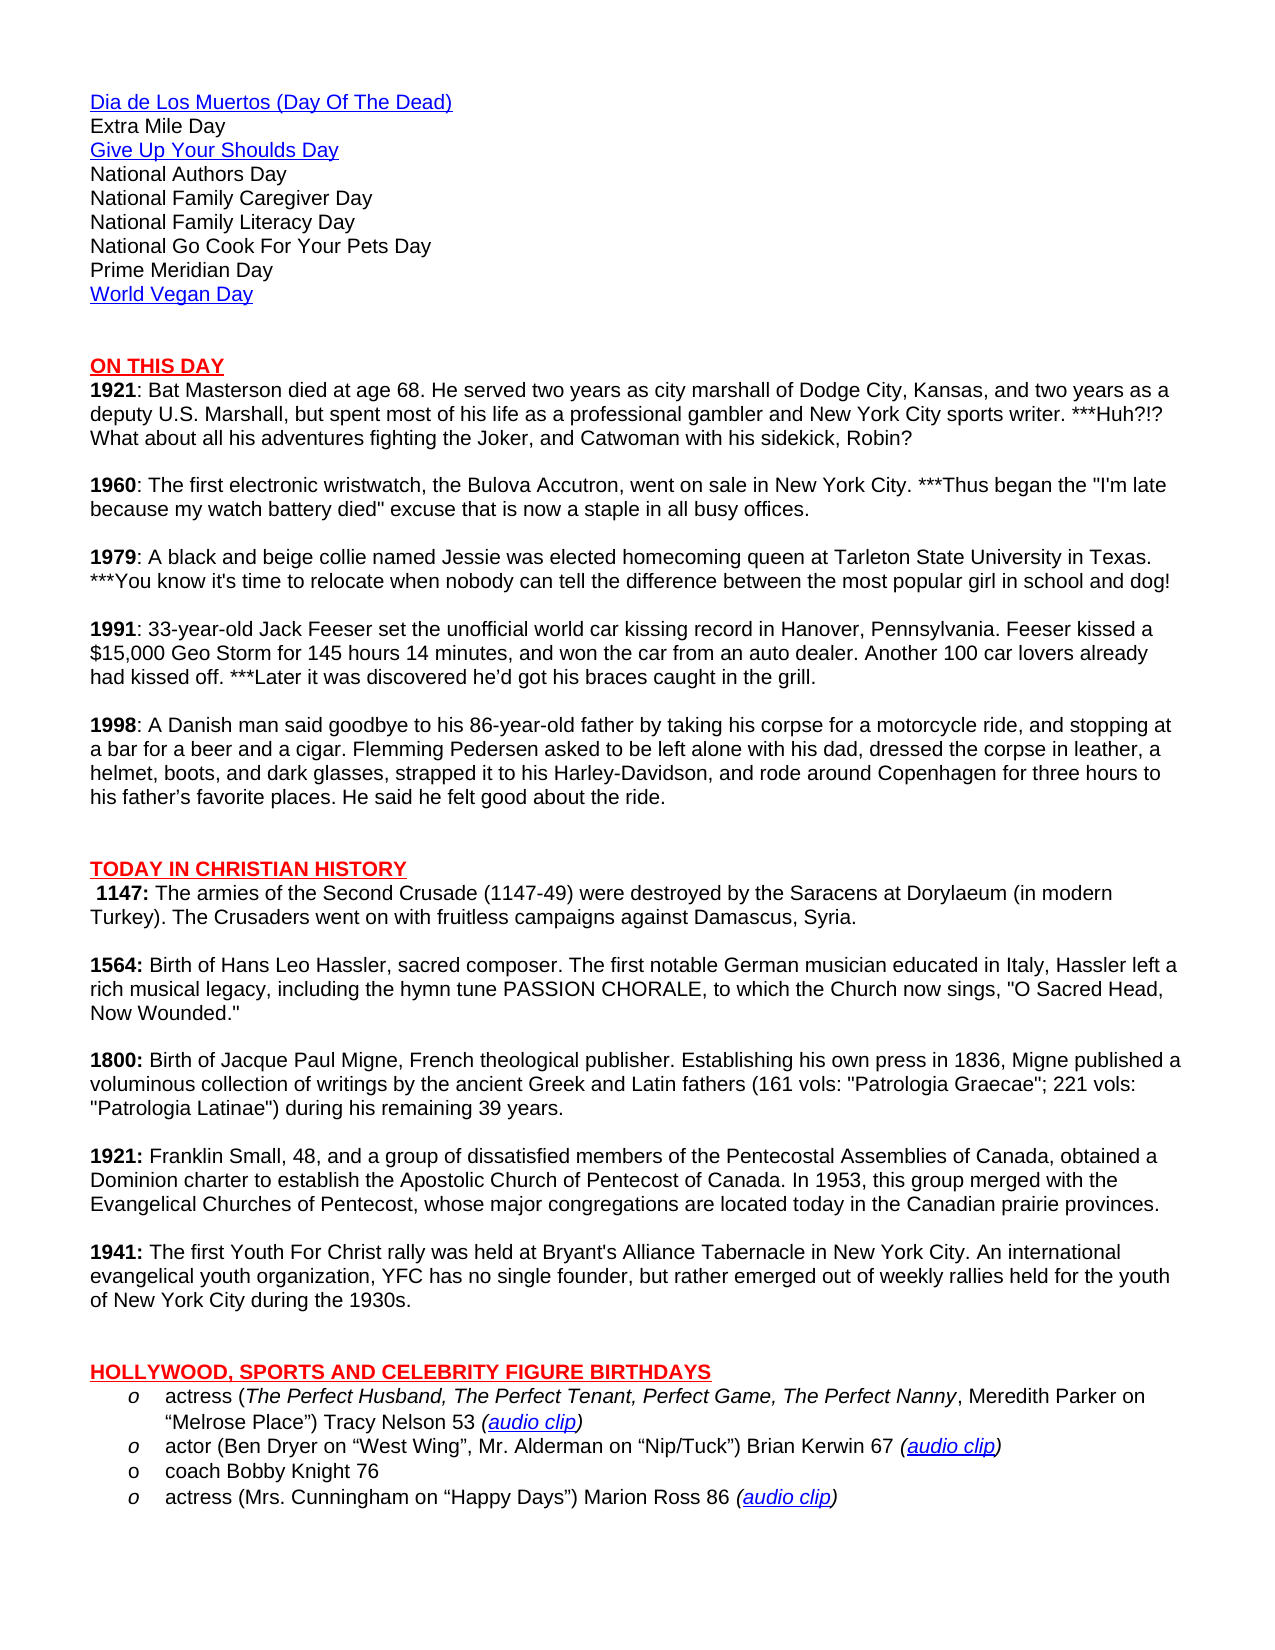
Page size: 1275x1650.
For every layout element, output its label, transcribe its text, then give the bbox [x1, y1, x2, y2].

text Prime Meridian Day [90, 258, 1185, 282]
text TODAY IN CHRISTIAN HISTORY [90, 857, 1185, 881]
text Extra Mile Day [90, 114, 1185, 138]
text Dia de Los Muertos (Day Of The Dead) [90, 90, 1185, 114]
text 1147: The armies of the Second Crusade (1147-49) were destroyed by the Saracens at Dorylaeum (in modern Turkey). The Crusaders went on with fruitless campaigns against Damascus, Syria. [90, 881, 1185, 928]
list actress (Mrs. Cunningham on “Happy Days”) Marion Ross 86 (audio clip) [127, 1485, 1185, 1511]
text 1941: The first Youth For Christ rally was held at Bryant's Alliance Tabernacle in New York City. An international evangelical youth organization, YFC has no single founder, but rather emerged out of weekly rallies held for the youth of New York City during the 1930s. [90, 1240, 1185, 1312]
text 1991: 33-year-old Jack Feeser set the unofficial world car kissing record in Hanover, Pennsylvania. Feeser kissed a $15,000 Geo Storm for 145 hours 14 minutes, and won the car from an auto dealer. Another 100 car lovers already had kissed off. ***Later it was discovered he’d got his braces caught in the grill. [90, 617, 1185, 689]
list actor (Ben Dryer on “West Wing”, Mr. Alderman on “Nip/Tuck”) Brian Kerwin 67 (audio clip) [127, 1433, 1185, 1459]
text 1564: Birth of Hans Leo Hassler, sacred composer. The first notable German musician educated in Italy, Hassler left a rich musical legacy, including the hymn tune PASSION CHORALE, to which the Church now sings, "O Sacred Head, Now Wounded." [90, 952, 1185, 1024]
text 1921: Franklin Small, 48, and a group of dissatisfied members of the Pentecostal Assemblies of Canada, obtained a Dominion charter to establish the Apostolic Church of Pentecost of Canada. In 1953, this group merged with the Evangelical Churches of Pentecost, whose major congregations are located today in the Canadian prairie provinces. [90, 1144, 1185, 1216]
text World Vegan Day [90, 282, 1185, 306]
text ON THIS DAY [90, 353, 1185, 377]
text 1979: A black and beige collie named Jessie was elected homecoming queen at Tarleton State University in Texas. ***You know it's time to relocate when nobody can tell the difference between the most popular girl in school and dog! [90, 545, 1185, 593]
text 1960: The first electronic wristwatch, the Bulova Accutron, went on sale in New York City. ***Thus began the "I'm late because my watch battery died" excuse that is now a staple in all busy offices. [90, 473, 1185, 521]
text National Go Cook For Your Pets Day [90, 234, 1185, 258]
text National Family Literacy Day [90, 210, 1185, 234]
text Give Up Your Shoulds Day [90, 138, 1185, 162]
text 1800: Birth of Jacque Paul Migne, French theological publisher. Establishing his own press in 1836, Migne published a voluminous collection of writings by the ancient Greek and Latin fathers (161 vols: "Patrologia Graecae"; 221 vols: "Patrologia Latinae") during his remaining 39 years. [90, 1048, 1185, 1120]
text 1921: Bat Masterson died at age 68. He served two years as city marshall of Dodge City, Kansas, and two years as a deputy U.S. Marshall, but spent most of his life as a professional gambler and New York City sports writer. ***Huh?!? What about all his adventures fighting the Joker, and Catwoman with his sidekick, Robin? [90, 377, 1185, 449]
text HOLLYWOOD, SPORTS AND CELEBRITY FIGURE BIRTHDAYS [90, 1360, 1185, 1384]
list actress (The Perfect Husband, The Perfect Tenant, Perfect Game, The Perfect Nanny, Meredith Parker on “Melrose Place”) Tracy Nelson 53 (audio clip) [127, 1384, 1185, 1433]
text National Family Caregiver Day [90, 186, 1185, 210]
text National Authors Day [90, 162, 1185, 186]
text 1998: A Danish man said goodbye to his 86-year-old father by taking his corpse for a motorcycle ride, and stopping at a bar for a beer and a cigar. Flemming Pedersen asked to be left alone with his dad, dressed the corpse in leather, a helmet, boots, and dark glasses, strapped it to his Harley-Davidson, and rode around Copenhagen for three hours to his father’s favorite places. He said he felt good about the ride. [90, 713, 1185, 809]
list coach Bobby Knight 76 [127, 1459, 1185, 1485]
